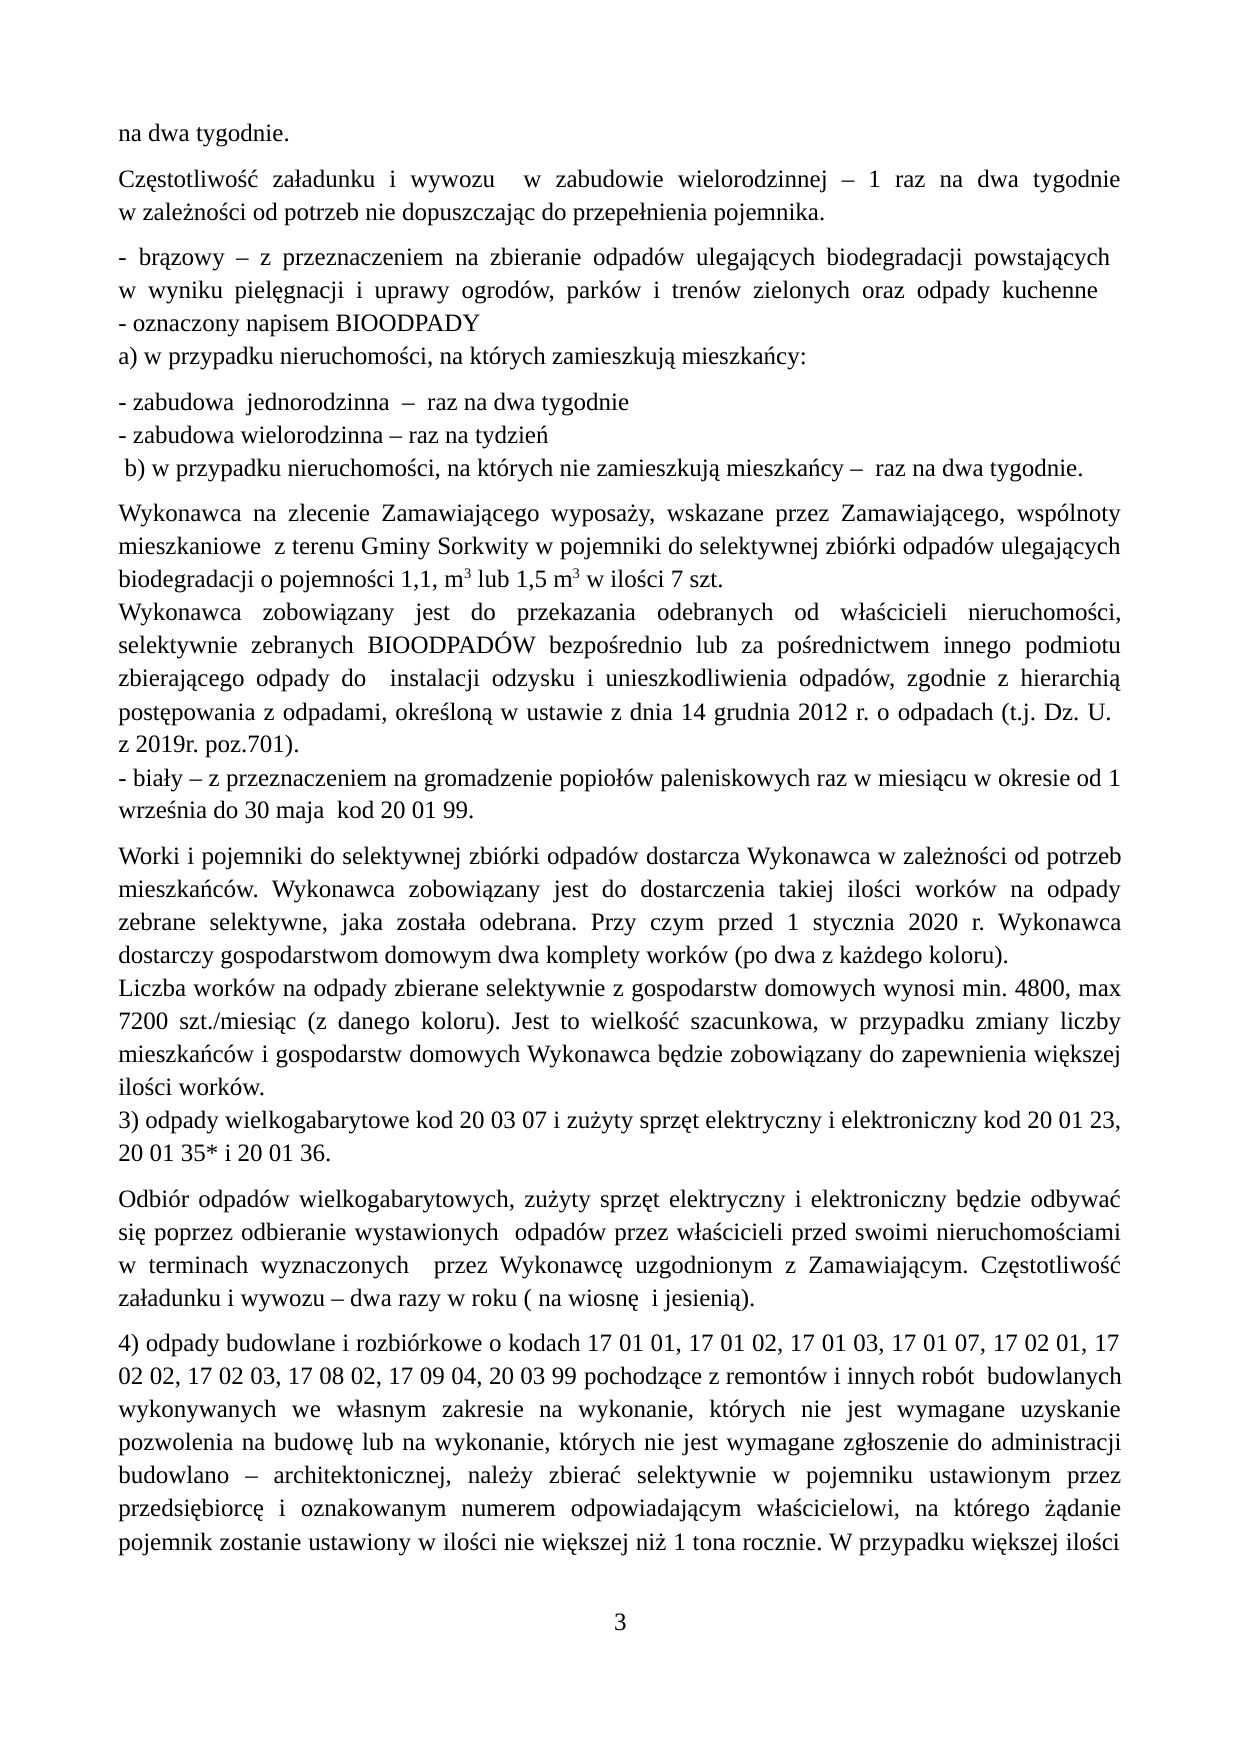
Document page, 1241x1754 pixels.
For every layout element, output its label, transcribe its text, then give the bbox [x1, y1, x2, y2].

text Liczba worków na odpady zbierane selektywnie z gospodarstw domowych wynosi min. 4800, max 7200 szt./miesiąc (z danego koloru). Jest to wielkość szacunkowa, w przypadku zmiany liczby mieszkańców i gospodarstw domowych Wykonawca będzie zobowiązany do zapewnienia większej ilości worków. [118, 973, 1122, 1101]
text - biały – z przeznaczeniem na gromadzenie popiołów paleniskowych raz w miesiącu w okresie od 1 września do 30 maja kod 20 01 99. [118, 763, 1122, 824]
text Worki i pojemniki do selektywnej zbiórki odpadów dostarcza Wykonawca w zależności od potrzeb mieszkańców. Wykonawca zobowiązany jest do dostarczenia takiej ilości worków na odpady zebrane selektywne, jaka została odebrana. Przy czym przed 1 stycznia 2020 r. Wykonawca dostarczy gospodarstwom domowym dwa komplety worków (po dwa z każdego koloru). [118, 841, 1122, 969]
text - zabudowa jednorodzinna – raz na dwa tygodnie [118, 387, 1122, 416]
text Częstotliwość załadunku i wywozu w zabudowie wielorodzinnej – 1 raz na dwa tygodnie w zależności od potrzeb nie dopuszczając do przepełnienia pojemnika. [118, 164, 1122, 225]
text 3) odpady wielkogabarytowe kod 20 03 07 i zużyty sprzęt elektryczny i elektroniczny kod 20 01 23, 20 01 35* i 20 01 36. [118, 1105, 1122, 1167]
text Odbiór odpadów wielkogabarytowych, zużyty sprzęt elektryczny i elektroniczny będzie odbywać się poprzez odbieranie wystawionych odpadów przez właścicieli przed swoimi nieruchomościami w terminach wyznaczonych przez Wykonawcę uzgodnionym z Zamawiającym. Częstotliwość załadunku i wywozu – dwa razy w roku ( na wiosnę i jesienią). [118, 1184, 1122, 1312]
text Wykonawca na zlecenie Zamawiającego wyposaży, wskazane przez Zamawiającego, wspólnoty mieszkaniowe z terenu Gminy Sorkwity w pojemniki do selektywnej zbiórki odpadów ulegających biodegradacji o pojemności 1,1, m3 lub 1,5 m3 w ilości 7 szt. [118, 498, 1122, 593]
text 4) odpady budowlane i rozbiórkowe o kodach 17 01 01, 17 01 02, 17 01 03, 17 01 07, 17 02 01, 17 02 02, 17 02 03, 17 08 02, 17 09 04, 20 03 99 pochodzące z remontów i innych robót budowlanych wykonywanych we własnym zakresie na wykonanie, których nie jest wymagane uzyskanie pozwolenia na budowę lub na wykonanie, których nie jest wymagane zgłoszenie do administracji budowlano – architektonicznej, należy zbierać selektywnie w pojemniku ustawionym przez przedsiębiorcę i oznakowanym numerem odpowiadającym właścicielowi, na którego żądanie pojemnik zostanie ustawiony w ilości nie większej niż 1 tona rocznie. W przypadku większej ilości [118, 1328, 1122, 1555]
text Wykonawca zobowiązany jest do przekazania odebranych od właścicieli nieruchomości, selektywnie zebranych BIOODPADÓW bezpośrednio lub za pośrednictwem innego podmiotu zbierającego odpady do instalacji odzysku i unieszkodliwienia odpadów, zgodnie z hierarchią postępowania z odpadami, określoną w ustawie z dnia 14 grudnia 2012 r. o odpadach (t.j. Dz. U. z 2019r. poz.701). [118, 597, 1122, 758]
text b) w przypadku nieruchomości, na których nie zamieszkują mieszkańcy – raz na dwa tygodnie. [118, 453, 1122, 482]
text na dwa tygodnie. [118, 118, 1122, 147]
text - zabudowa wielorodzinna – raz na tydzień [118, 420, 1122, 449]
text - brązowy – z przeznaczeniem na zbieranie odpadów ulegających biodegradacji powstających w wyniku pielęgnacji i uprawy ogrodów, parków i trenów zielonych oraz odpady kuchenne - oznaczony napisem BIOODPADY a) w przypadku nieruchomości, na których zamieszkują mieszkańcy: [118, 242, 1122, 370]
